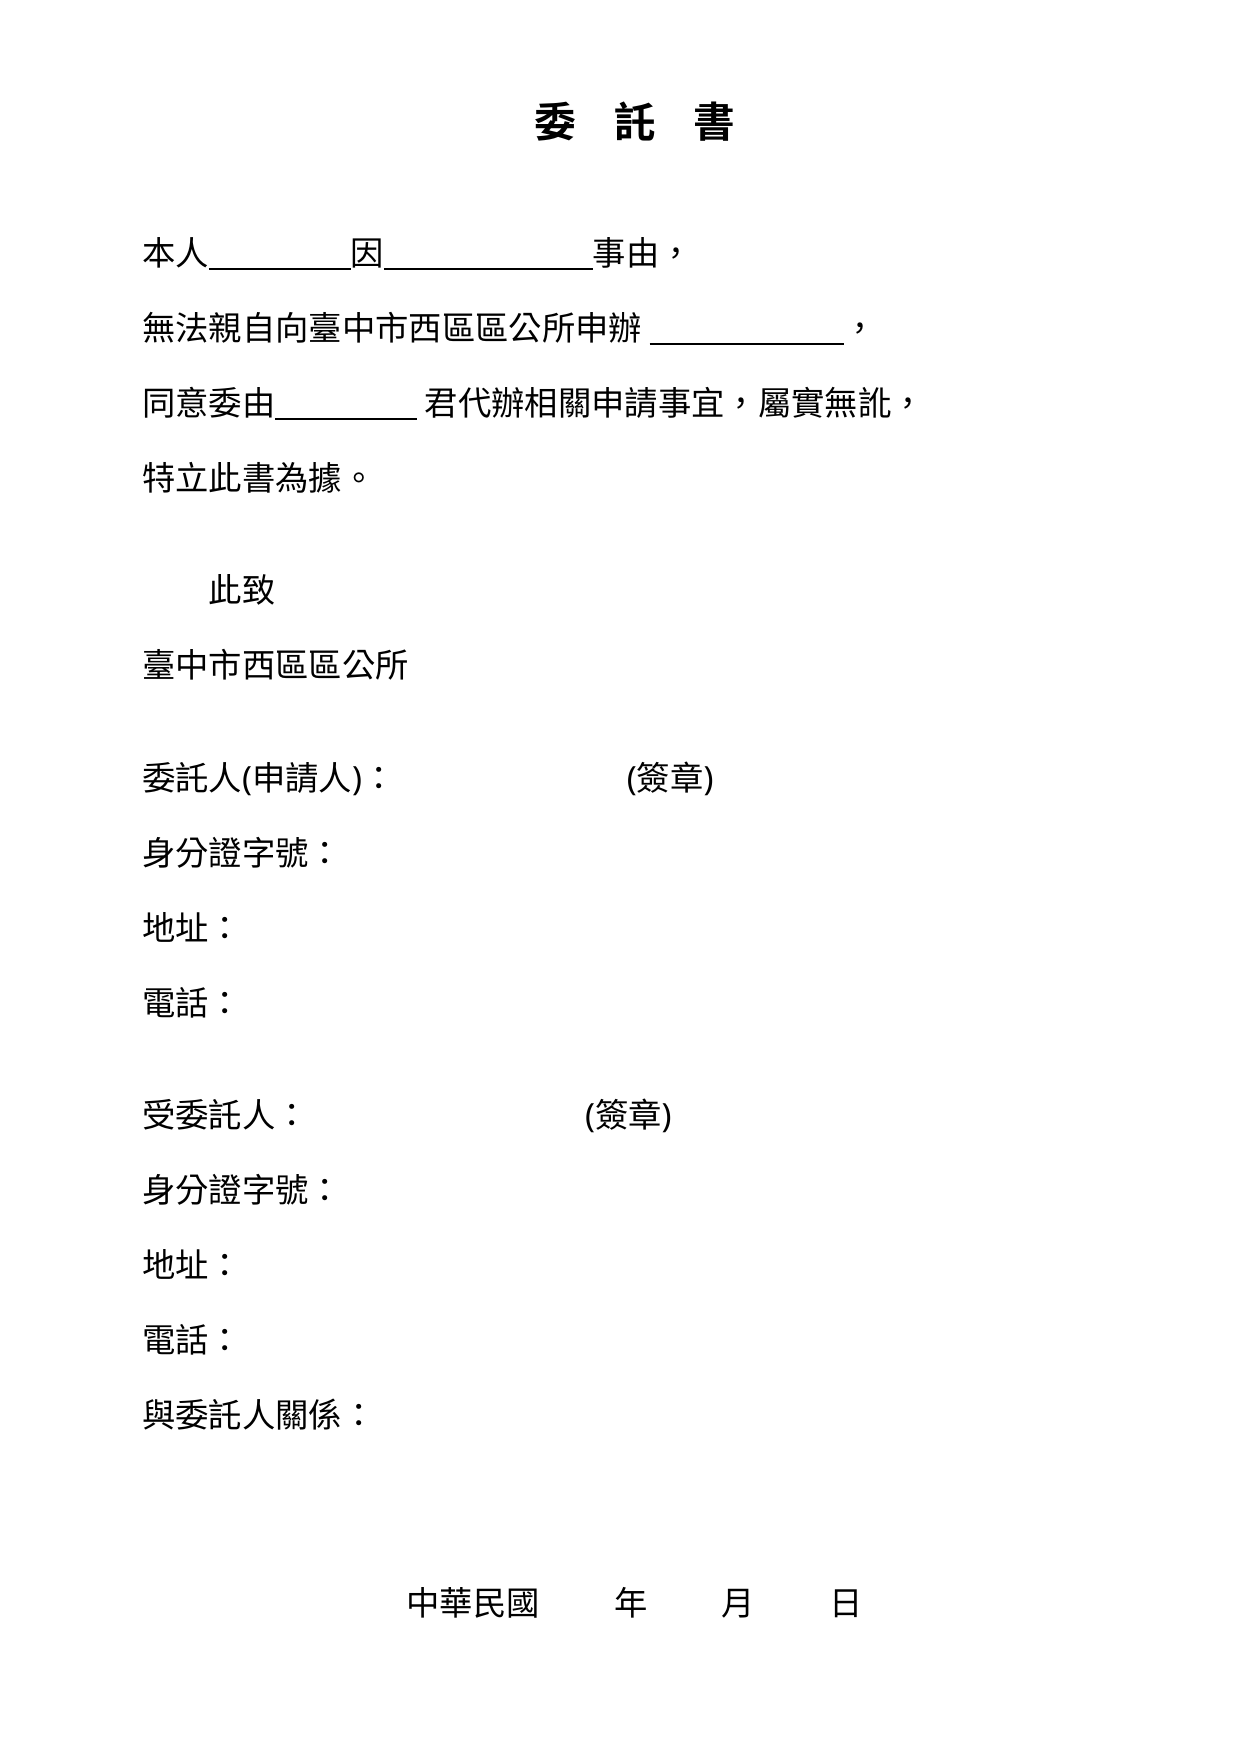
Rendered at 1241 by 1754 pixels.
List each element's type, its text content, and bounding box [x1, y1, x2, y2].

text 地址： [142, 1226, 1128, 1301]
text 此致 [142, 551, 1128, 626]
text 電話： [142, 1301, 1128, 1376]
text 地址： [142, 888, 1128, 963]
text 委託人(申請人)： (簽章) [142, 738, 1128, 813]
text 本人 因 事由， [142, 213, 1128, 288]
text 特立此書為據。 [142, 438, 1128, 513]
text 電話： [142, 963, 1128, 1038]
text 與委託人關係： [142, 1376, 1128, 1451]
text 身分證字號： [142, 1151, 1128, 1226]
text 身分證字號： [142, 813, 1128, 888]
text 受委託人： (簽章) [142, 1076, 1128, 1151]
text 無法親自向臺中市西區區公所申辦 ， [142, 288, 1128, 363]
text 臺中市西區區公所 [142, 626, 1128, 701]
text 同意委由 君代辦相關申請事宜，屬實無訛， [142, 363, 1128, 438]
